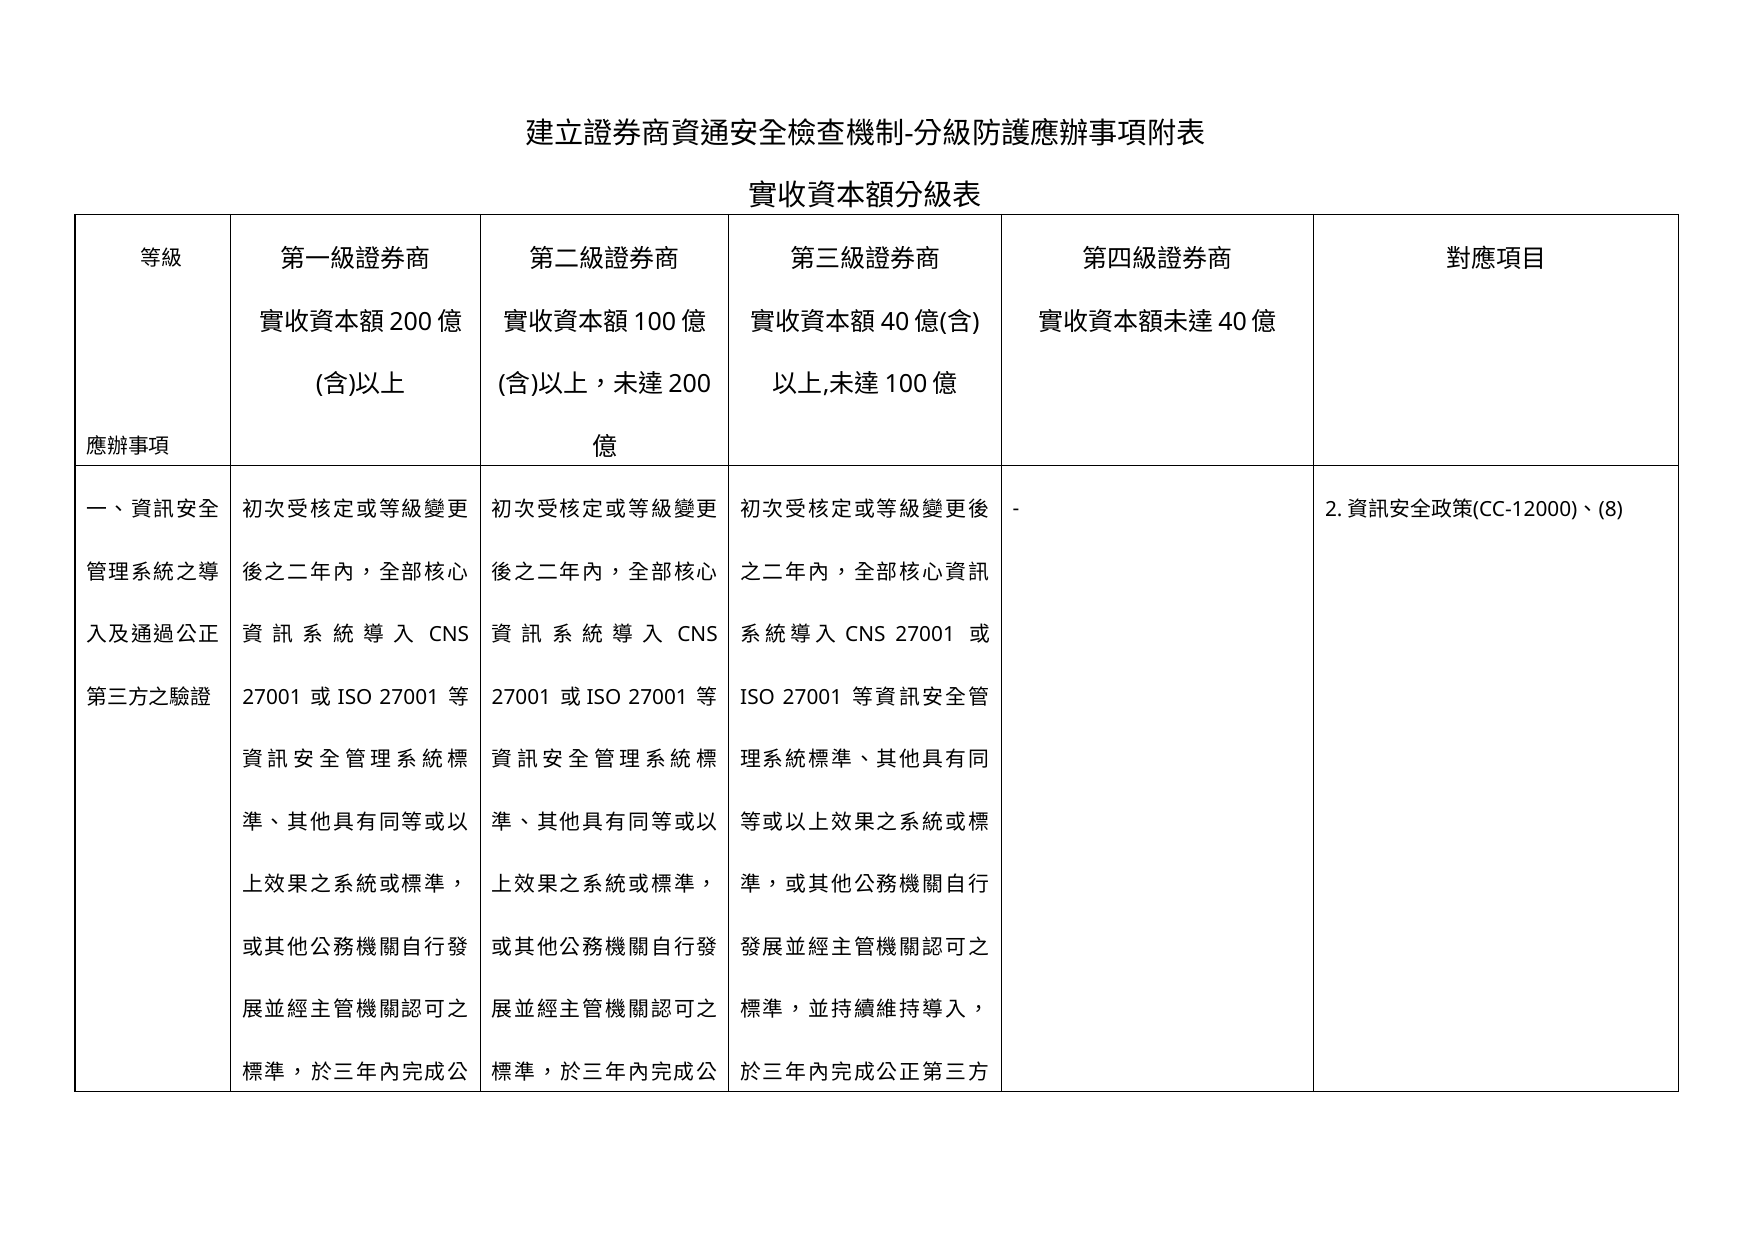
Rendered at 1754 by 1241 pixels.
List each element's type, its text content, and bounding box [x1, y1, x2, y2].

table_cell 2. 資訊安全政策(CC-12000)、(8) [1314, 466, 1678, 1091]
table_cell 初次受核定或等級變更後之二年內，全部核心資訊系統導入CNS 27001 或ISO 27001 等資訊安全管理系統標準、其他具有同等或以上效果之系統或標準，或其他公務機關自行發展並經主管機關認可之標準，於三年內完成公 [231, 466, 480, 1091]
table_cell 一、資訊安全管理系統之導入及通過公正第三方之驗證 [76, 466, 230, 1091]
table_header 等級 應辦事項 [76, 215, 230, 465]
text 建立證券商資通安全檢查機制-分級防護應辦事項附表 [75, 89, 1655, 151]
table_header 第二級證券商 實收資本額100億(含)以上，未達200億 [481, 215, 728, 465]
text 實收資本額分級表 [75, 151, 1655, 214]
table_header 第三級證券商 實收資本額40億(含)以上,未達100億 [729, 215, 1001, 465]
table_header 第一級證券商 實收資本額200億(含)以上 [231, 215, 480, 465]
table_header 第四級證券商 實收資本額未達40億 [1002, 215, 1313, 465]
table_header 對應項目 [1314, 215, 1678, 465]
table_cell - [1002, 466, 1313, 1091]
table_cell 初次受核定或等級變更後之二年內，全部核心資訊系統導入CNS 27001 或ISO 27001 等資訊安全管理系統標準、其他具有同等或以上效果之系統或標準，或其他公務機關自行發展並經主管機關認可之標準，並持續維持導入，於三年內完成公正第三方 [729, 466, 1001, 1091]
table_cell 初次受核定或等級變更後之二年內，全部核心資訊系統導入CNS 27001 或ISO 27001 等資訊安全管理系統標準、其他具有同等或以上效果之系統或標準，或其他公務機關自行發展並經主管機關認可之標準，於三年內完成公 [481, 466, 728, 1091]
